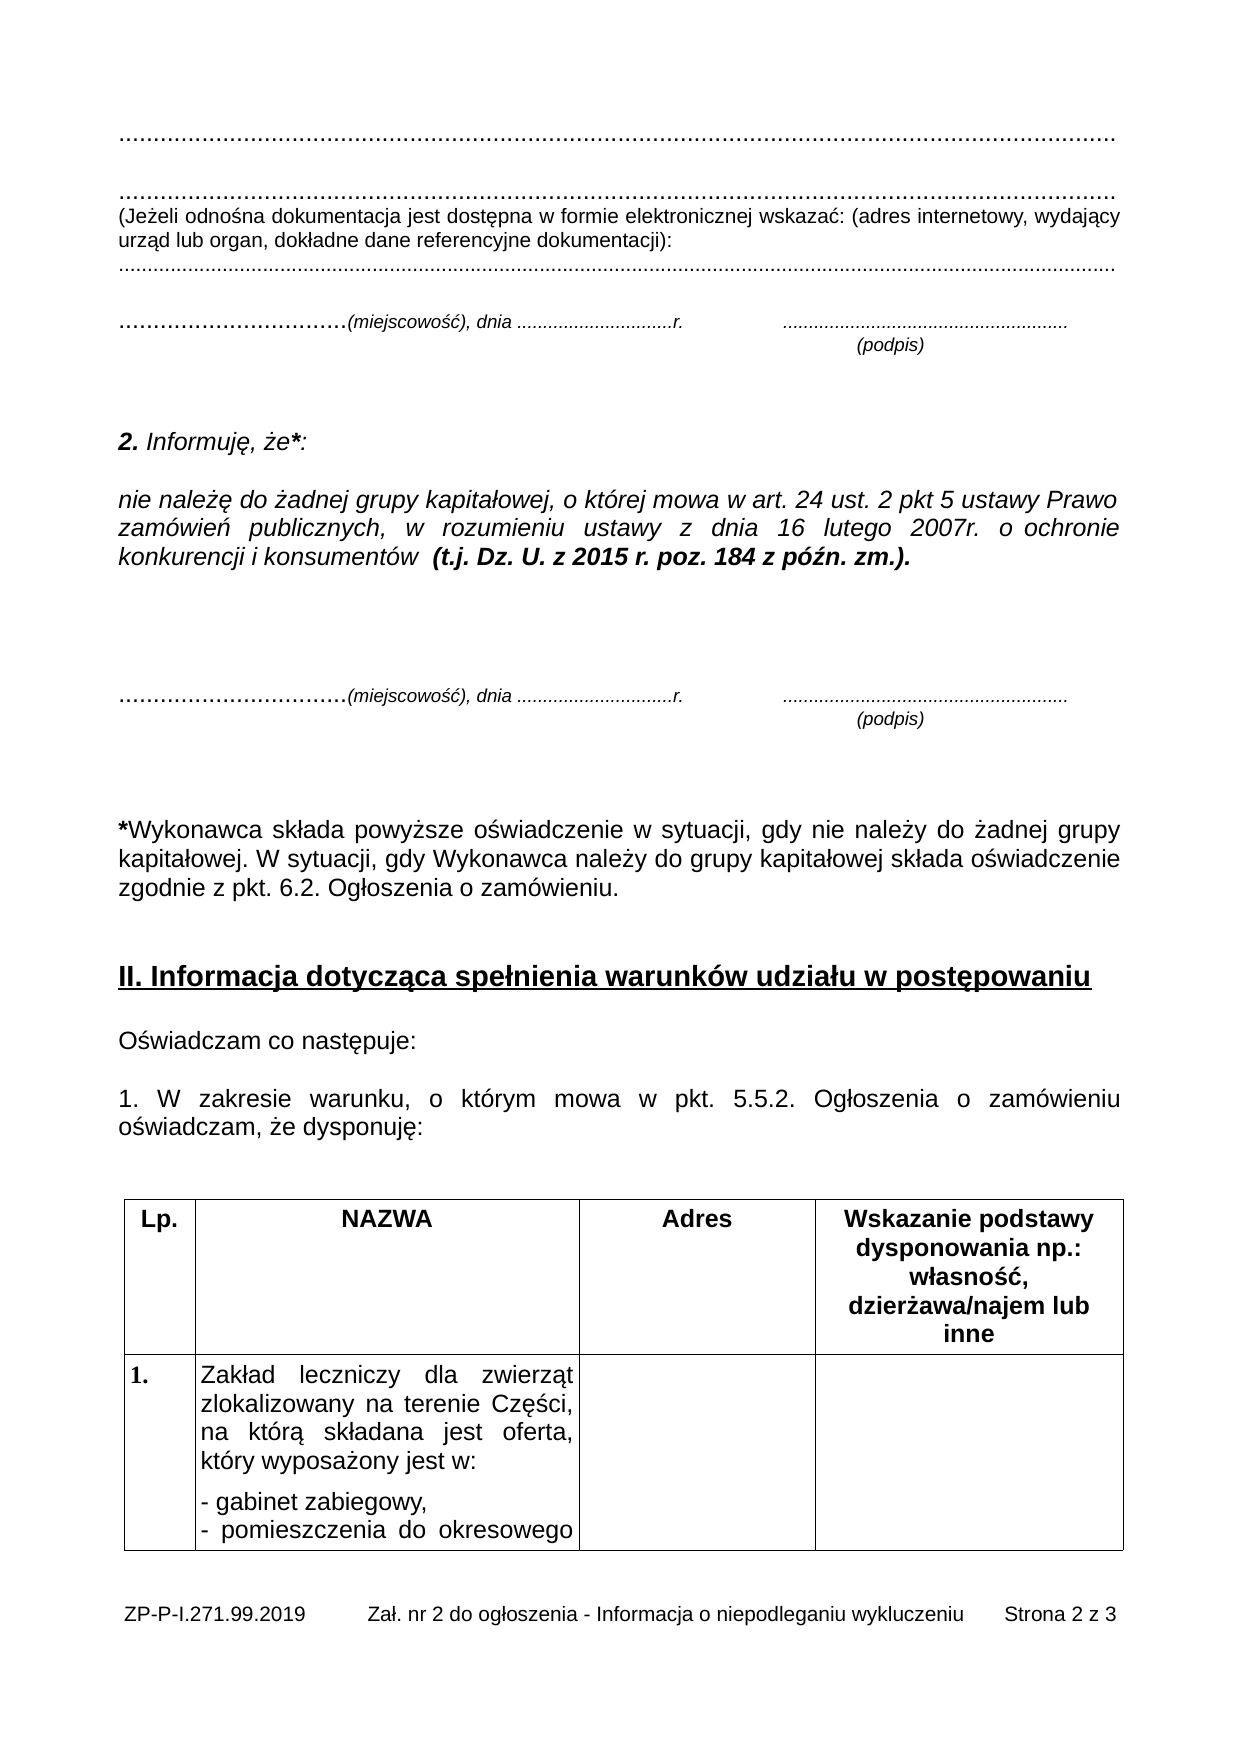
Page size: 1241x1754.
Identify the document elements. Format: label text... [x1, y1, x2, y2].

text ................................................................................................................................................ [118, 176, 1122, 204]
text *Wykonawca składa powyższe oświadczenie w sytuacji, gdy nie należy do żadnej grupy kapitałowej. W sytuacji, gdy Wykonawca należy do grupy kapitałowej składa oświadczenie zgodnie z pkt. 6.2. Ogłoszenia o zamówieniu. [118, 815, 1122, 902]
text (podpis) [118, 334, 1122, 355]
table_header NAZWA [196, 1200, 579, 1354]
table_cell Zakład leczniczy dla zwierząt zlokalizowany na terenie Części, na którą składana jest oferta, który wyposażony jest w: - gabinet zabiegowy, - pomieszczenia do okresowego [196, 1355, 579, 1550]
table_header Wskazanie podstawy dysponowania np.: własność, dzierżawa/najem lub inne [816, 1200, 1123, 1354]
table_cell [816, 1355, 1123, 1550]
text 1. W zakresie warunku, o którym mowa w pkt. 5.5.2. Ogłoszenia o zamówieniu oświadczam, że dysponuję: [118, 1084, 1122, 1141]
text 2. Informuję, że*: [118, 427, 1122, 456]
table_header Lp. [125, 1200, 195, 1354]
text II. Informacja dotycząca spełnienia warunków udziału w postępowaniu [118, 959, 1122, 993]
table_cell [580, 1355, 815, 1550]
text nie należę do żadnej grupy kapitałowej, o której mowa w art. 24 ust. 2 pkt 5 ustawy Prawo zamówień publicznych, w rozumieniu ustawy z dnia 16 lutego 2007r. o ochronie konkurencji i konsumentów (t.j. Dz. U. z 2015 r. poz. 184 z późn. zm.). [118, 485, 1122, 571]
text ............................................................................................................................................................................. [118, 252, 1122, 276]
text (podpis) [118, 707, 1122, 729]
text ................................................................................................................................................ [118, 118, 1122, 147]
table_header Adres [580, 1200, 815, 1354]
table_cell 1. [125, 1355, 195, 1550]
text Oświadczam co następuje: [118, 1026, 1122, 1055]
text .................................(miejscowość), dnia ..............................r. ....................................................... [118, 679, 1122, 707]
text (Jeżeli odnośna dokumentacja jest dostępna w formie elektronicznej wskazać: (adres internetowy, wydający urząd lub organ, dokładne dane referencyjne dokumentacji): [118, 204, 1122, 252]
text .................................(miejscowość), dnia ..............................r. ....................................................... [118, 305, 1122, 334]
